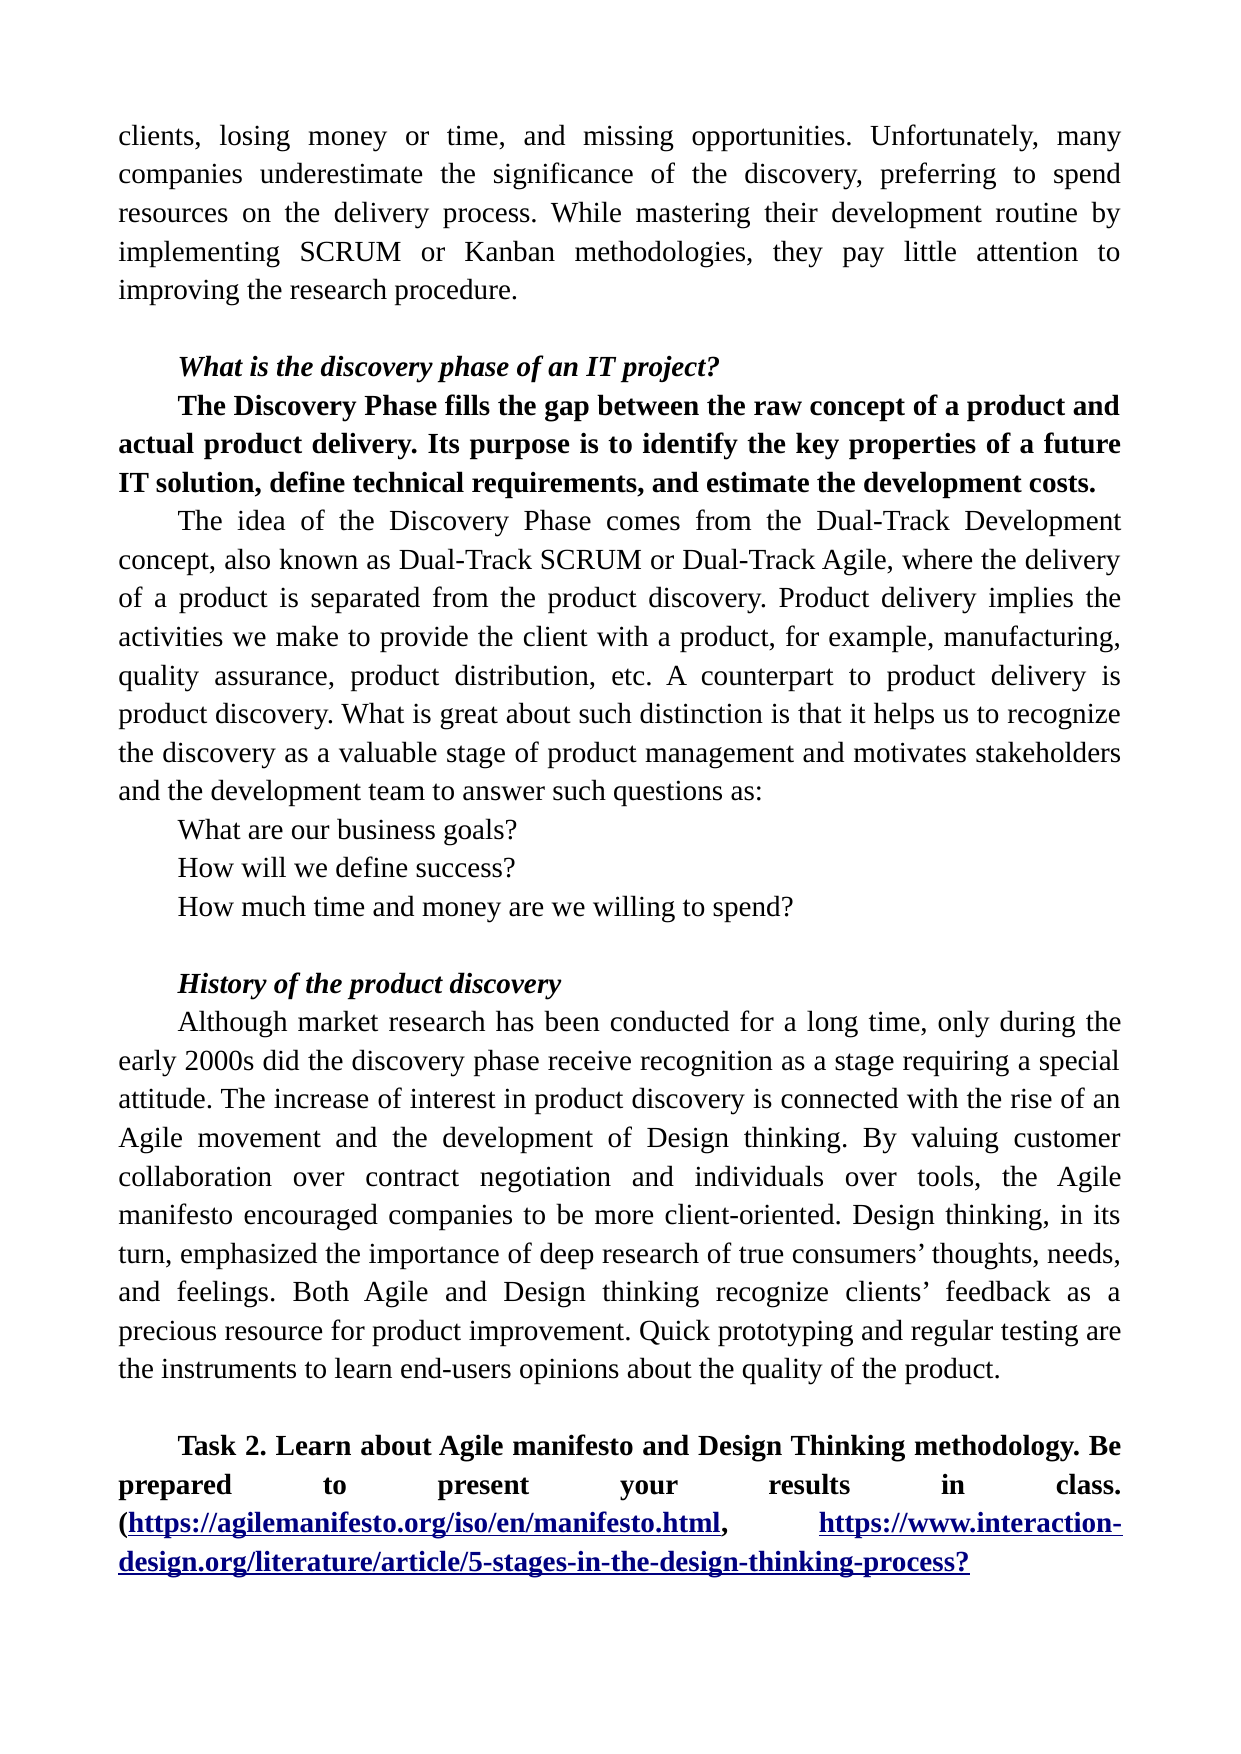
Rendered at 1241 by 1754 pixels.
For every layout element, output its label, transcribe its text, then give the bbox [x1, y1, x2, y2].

text How much time and money are we willing to spend? [118, 889, 1122, 922]
text What is the discovery phase of an IT project? [118, 349, 1122, 383]
text Although market research has been conducted for a long time, only during the early 2000s did the discovery phase receive recognition as a stage requiring a special attitude. The increase of interest in product discovery is connected with the rise of an Agile movement and the development of Design thinking. By valuing customer collaboration over contract negotiation and individuals over tools, the Agile manifesto encouraged companies to be more client-oriented. Design thinking, in its turn, emphasized the importance of deep research of true consumers’ thoughts, needs, and feelings. Both Agile and Design thinking recognize clients’ feedback as a precious resource for product improvement. Quick prototyping and regular testing are the instruments to learn end-users opinions about the quality of the product. [118, 1004, 1122, 1385]
text The idea of the Discovery Phase comes from the Dual-Track Development concept, also known as Dual-Track SCRUM or Dual-Track Agile, where the delivery of a product is separated from the product discovery. Product delivery implies the activities we make to provide the client with a product, for example, manufacturing, quality assurance, product distribution, etc. A counterpart to product delivery is product discovery. What is great about such distinction is that it helps us to recognize the discovery as a valuable stage of product management and motivates stakeholders and the development team to answer such questions as: [118, 503, 1122, 807]
text Task 2. Learn about Agile manifesto and Design Thinking methodology. Be prepared to present your results in class. (https://agilemanifesto.org/iso/en/manifesto.html, https://www.interaction-design.org/literature/article/5-stages-in-the-design-thinking-process? [118, 1428, 1122, 1578]
text History of the product discovery [118, 966, 1122, 999]
text How will we define success? [118, 850, 1122, 884]
text The Discovery Phase fills the gap between the raw concept of a product and actual product delivery. Its purpose is to identify the key properties of a future IT solution, define technical requirements, and estimate the development costs. [118, 388, 1122, 498]
text What are our business goals? [118, 812, 1122, 845]
text clients, losing money or time, and missing opportunities. Unfortunately, many companies underestimate the significance of the discovery, preferring to spend resources on the delivery process. While mastering their development routine by implementing SCRUM or Kanban methodologies, they pay little attention to improving the research procedure. [118, 118, 1122, 306]
